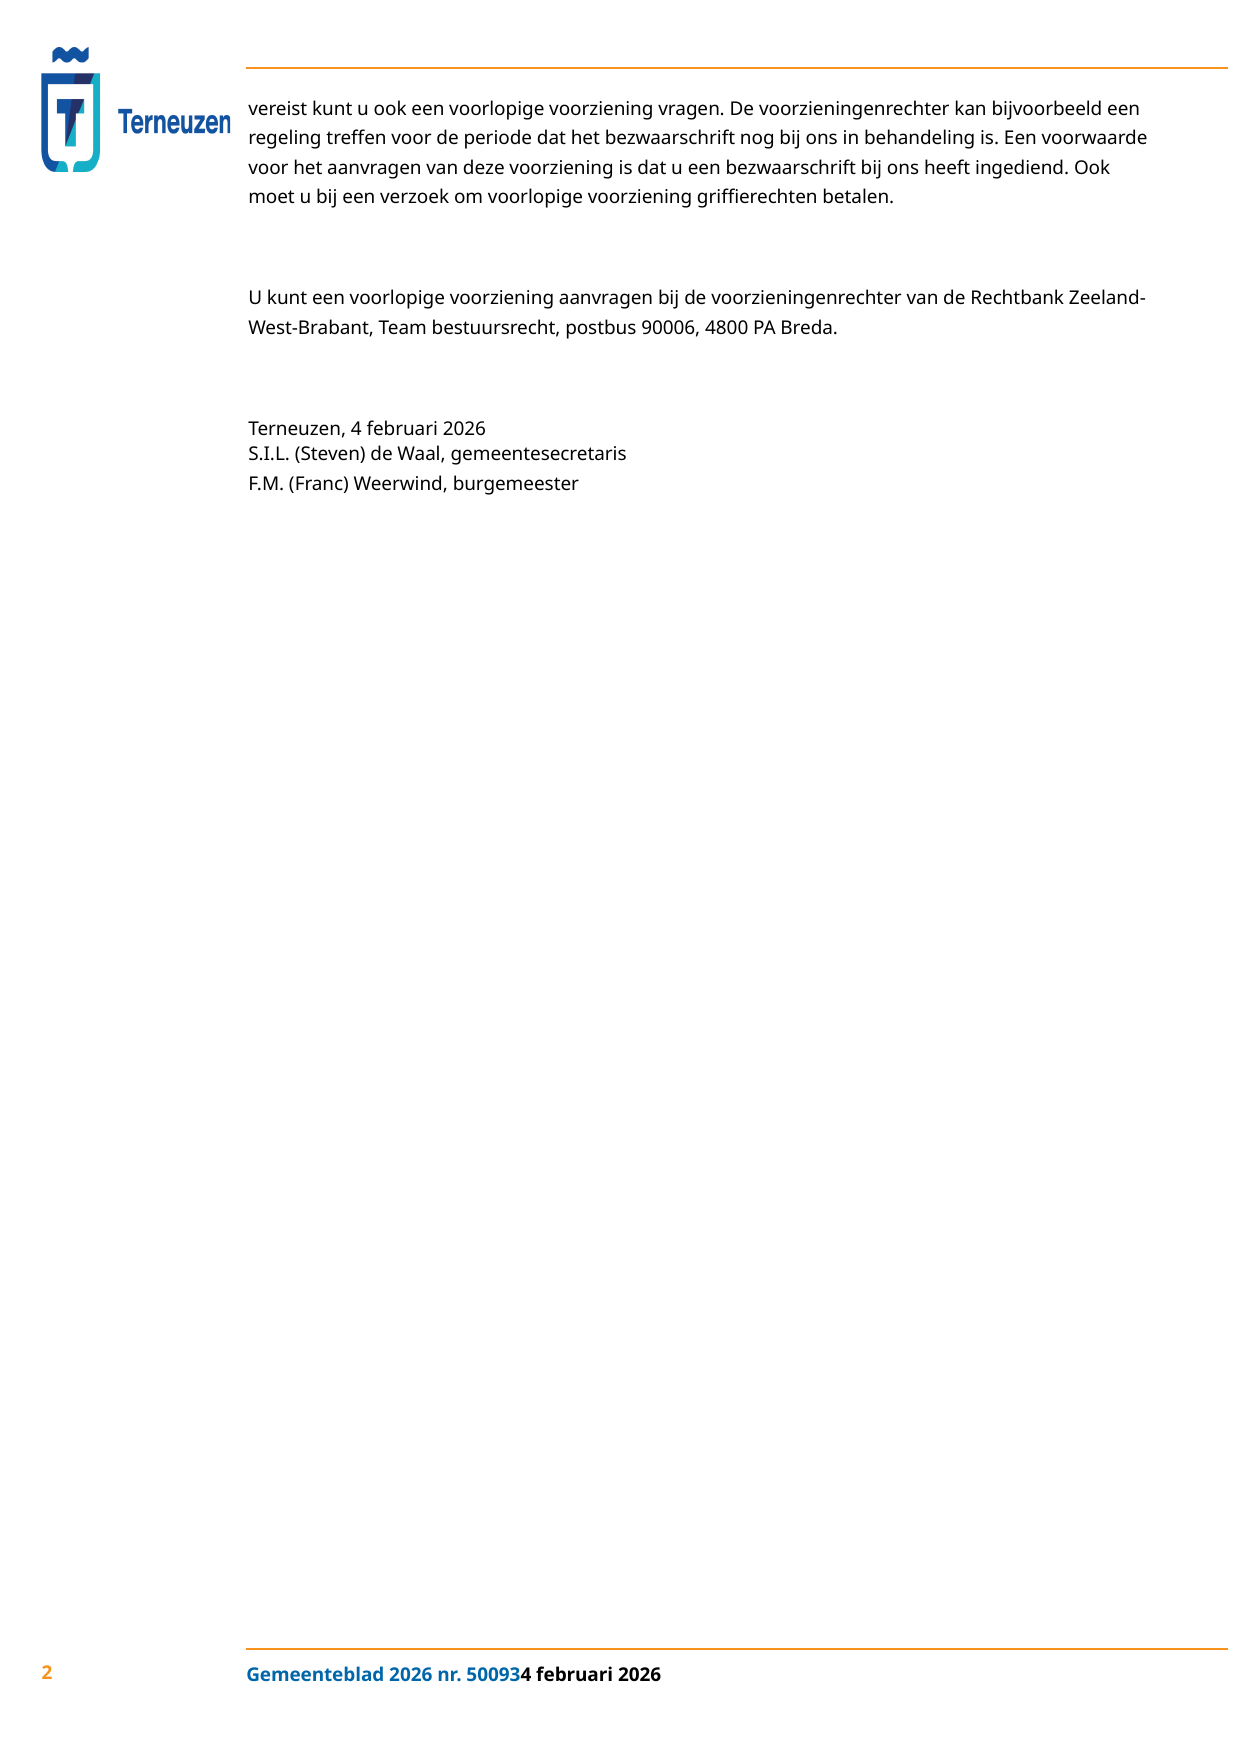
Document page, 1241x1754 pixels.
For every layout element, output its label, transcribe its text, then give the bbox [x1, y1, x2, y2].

picture [41, 47, 231, 172]
table_cell S.I.L. (Steven) de Waal, gemeentesecretaris F.M. (Franc) Weerwind, burgemeester [248, 441, 700, 496]
text U kunt een voorlopige voorziening aanvragen bij de voorzieningenrechter van de Rechtbank Zeeland-West-Brabant, Team bestuursrecht, postbus 90006, 4800 PA Breda. [248, 284, 1152, 340]
text vereist kunt u ook een voorlopige voorziening vragen. De voorzieningenrechter kan bijvoorbeeld een regeling treffen voor de periode dat het bezwaarschrift nog bij ons in behandeling is. Een voorwaarde voor het aanvragen van deze voorziening is dat u een bezwaarschrift bij ons heeft ingediend. Ook moet u bij een verzoek om voorlopige voorziening griffierechten betalen. [248, 95, 1152, 209]
table_cell [248, 496, 1152, 522]
table_header Terneuzen, 4 februari 2026 [248, 415, 1152, 441]
table_cell [700, 441, 1152, 496]
